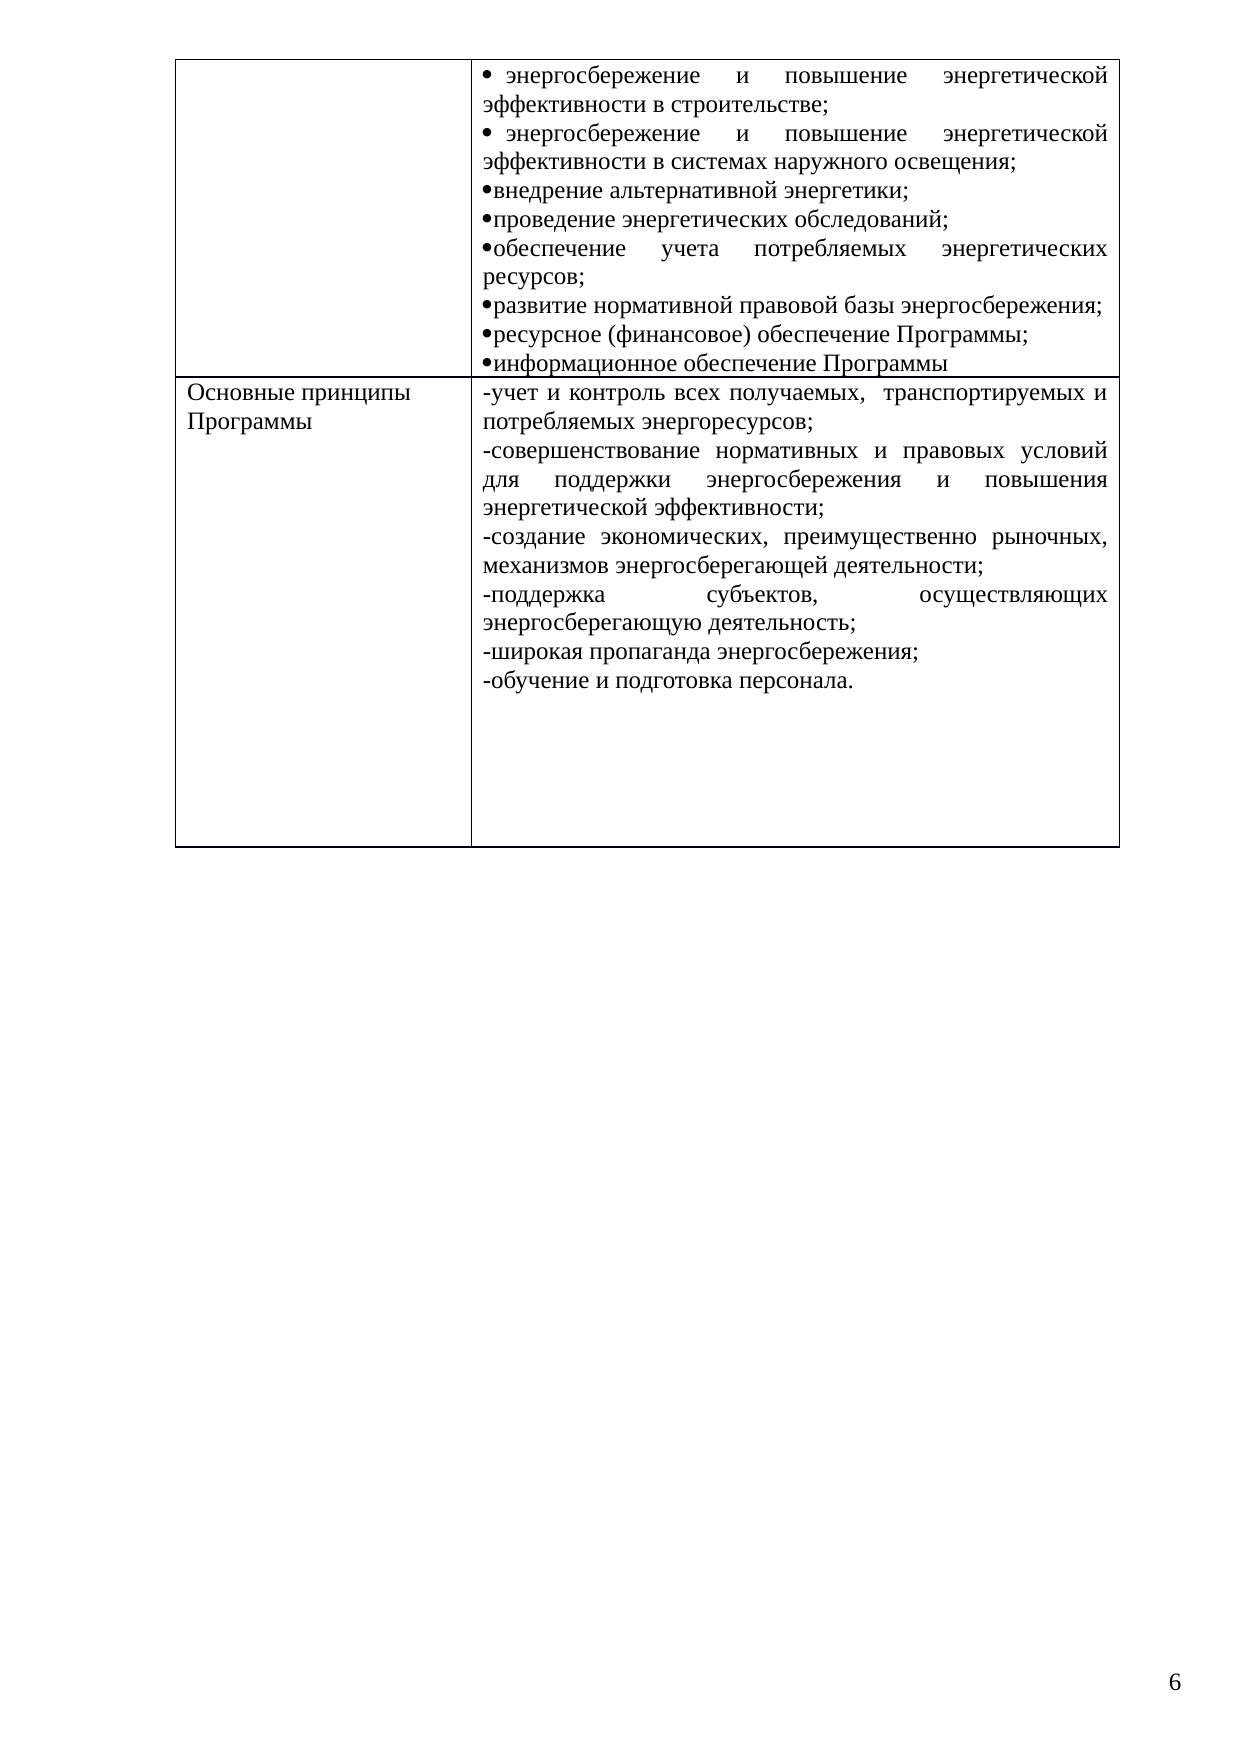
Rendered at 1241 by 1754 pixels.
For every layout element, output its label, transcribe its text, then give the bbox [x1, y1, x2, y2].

table_cell энергосбережение и повышение энергетической эффективности в строительстве; энергосбережение и повышение энергетической эффективности в системах наружного освещения; внедрение альтернативной энергетики; проведение энергетических обследований; обеспечение учета потребляемых энергетических ресурсов; развитие нормативной правовой базы энергосбережения; ресурсное (финансовое) обеспечение Программы; информационное обеспечение Программы [472, 60, 1119, 376]
table_cell [176, 60, 471, 376]
table_cell Основные принципы Программы [176, 378, 471, 846]
table_cell -учет и контроль всех получаемых, транспортируемых и потребляемых энергоресурсов; -совершенствование нормативных и правовых условий для поддержки энергосбережения и повышения энергетической эффективности; -создание экономических, преимущественно рыночных, механизмов энергосберегающей деятельности; -поддержка субъектов, осуществляющих энергосберегающую деятельность; -широкая пропаганда энергосбережения; -обучение и подготовка персонала. [472, 378, 1119, 846]
